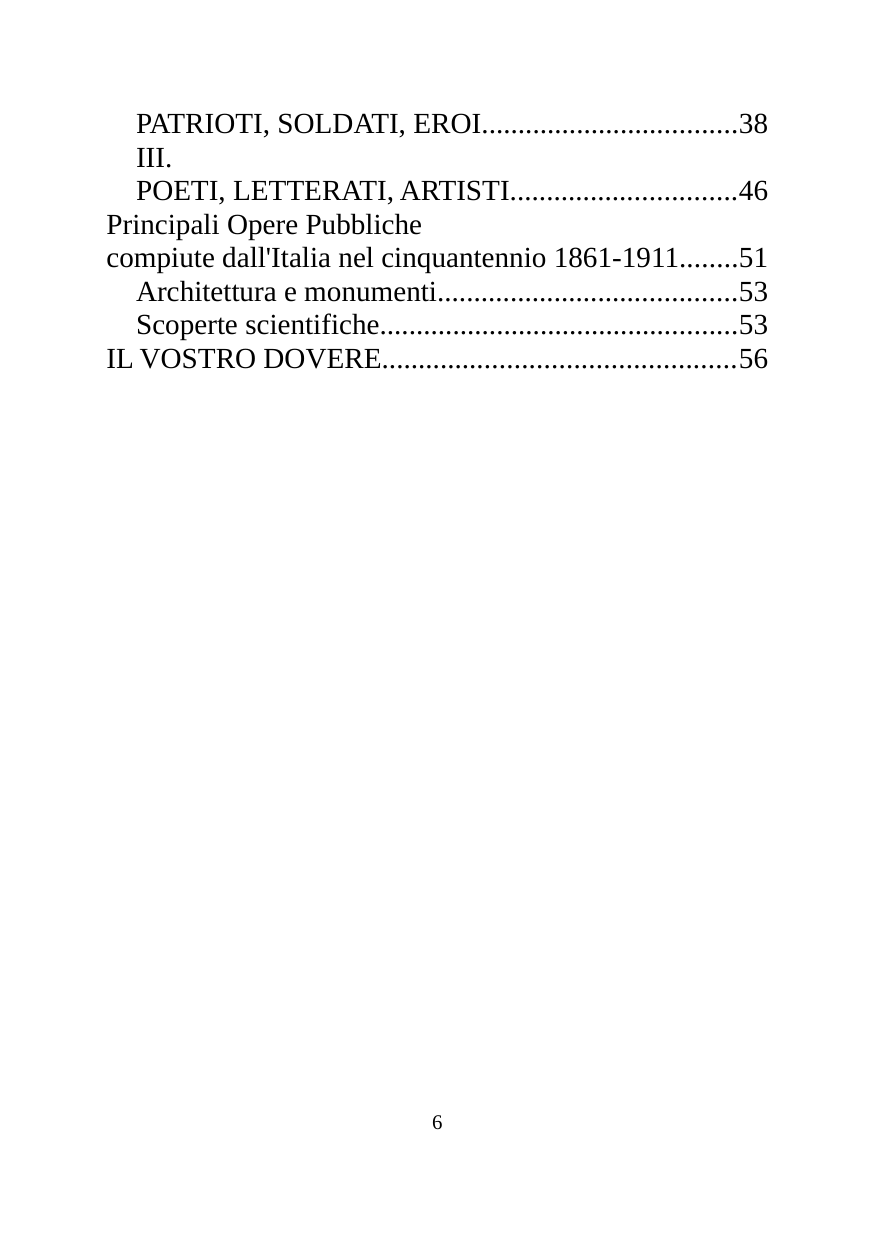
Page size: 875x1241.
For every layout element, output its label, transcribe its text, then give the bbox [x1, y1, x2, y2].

text IL VOSTRO DOVERE. 56 [106, 341, 768, 374]
text Principali Opere Pubbliche compiute dall'Italia nel cinquantennio 1861-1911. 51 [106, 207, 768, 274]
text III. POETI, LETTERATI, ARTISTI. 46 [136, 140, 768, 207]
text Architettura e monumenti. 53 [136, 274, 768, 307]
text Scoperte scientifiche. 53 [136, 307, 768, 341]
text II. PATRIOTI, SOLDATI, EROI. 38 [136, 106, 768, 140]
